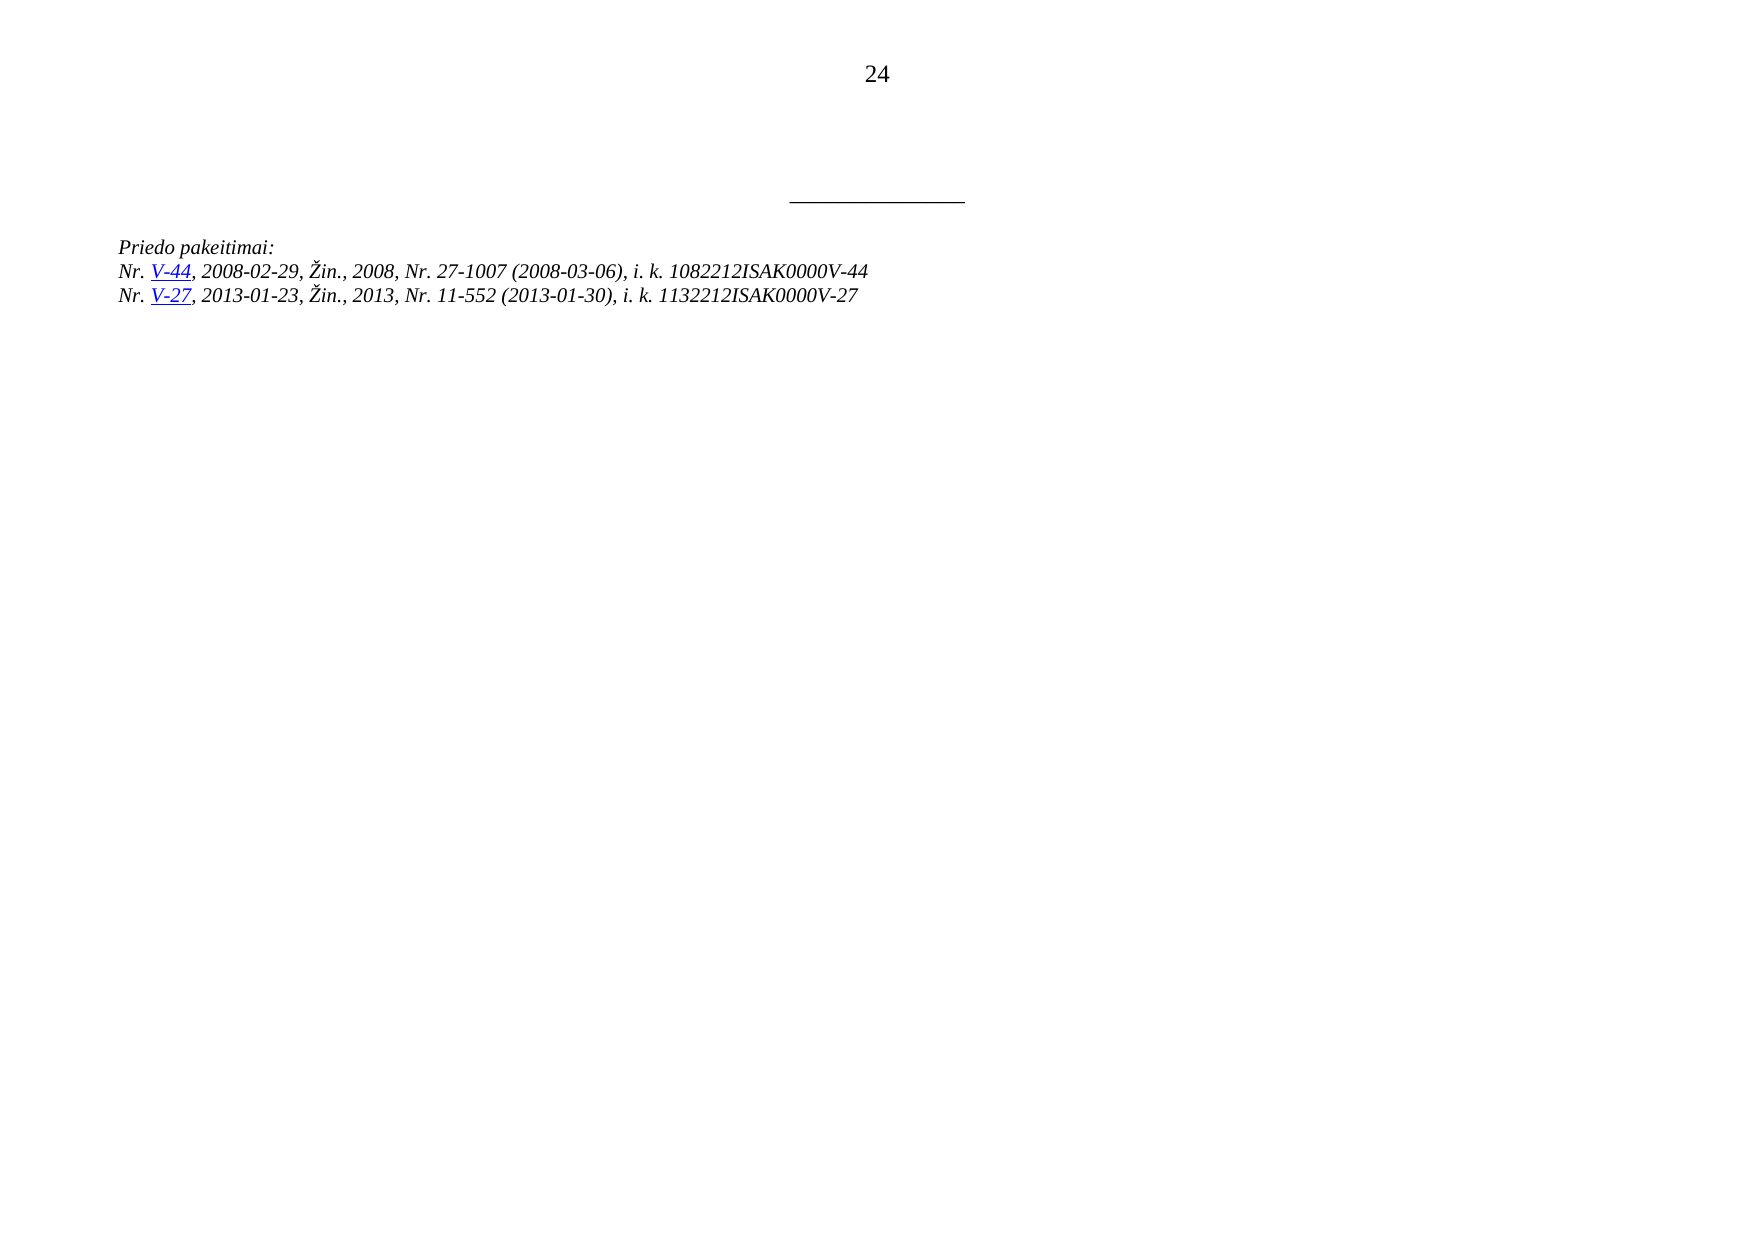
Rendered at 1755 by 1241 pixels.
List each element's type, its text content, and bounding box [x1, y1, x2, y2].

text Nr. V-27, 2013-01-23, Žin., 2013, Nr. 11-552 (2013-01-30), i. k. 1132212ISAK0000V-27 [118, 283, 1636, 307]
text ______________ [118, 177, 1636, 206]
text Nr. V-44, 2008-02-29, Žin., 2008, Nr. 27-1007 (2008-03-06), i. k. 1082212ISAK0000V-44 [118, 259, 1636, 283]
text Priedo pakeitimai: [118, 235, 1636, 259]
